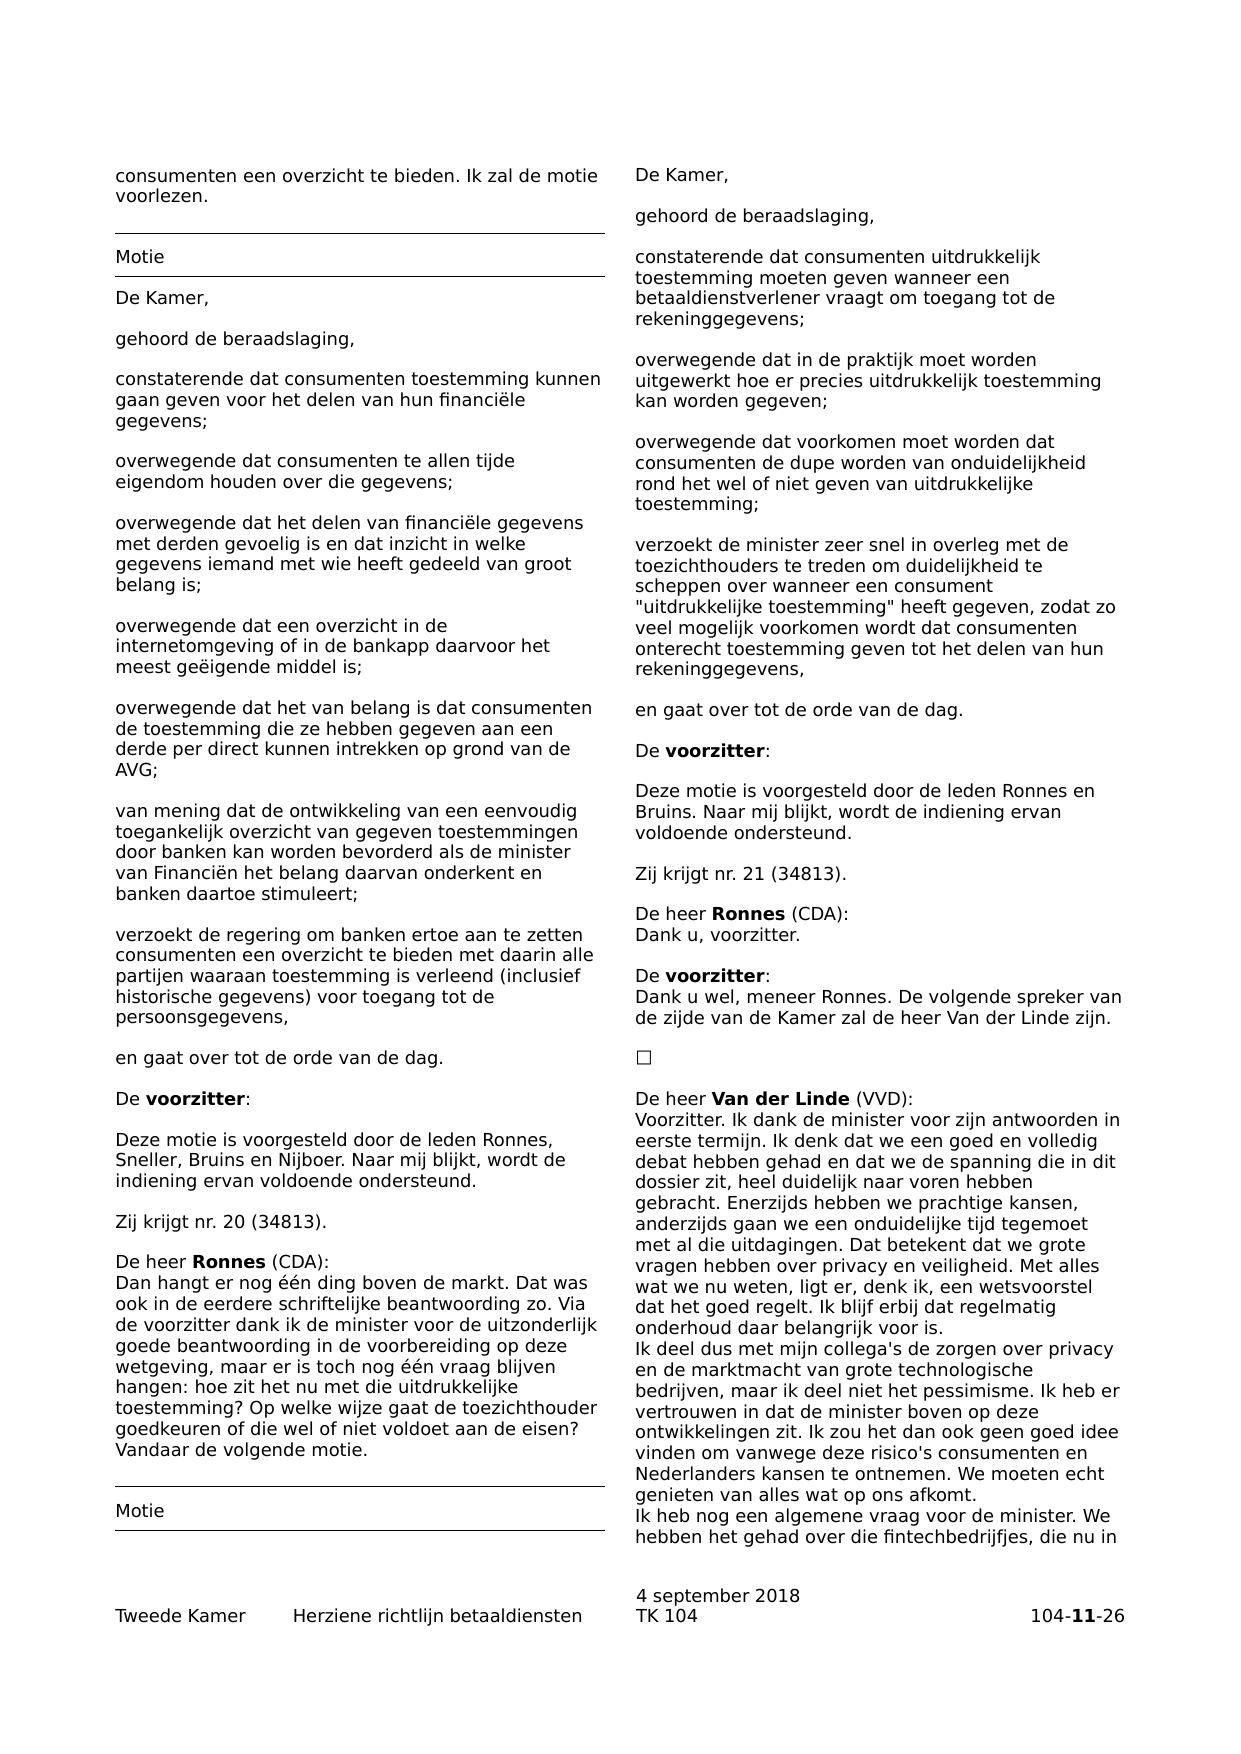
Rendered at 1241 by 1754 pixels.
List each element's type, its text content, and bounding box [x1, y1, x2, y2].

text De heer Ronnes (CDA): [635, 904, 1125, 925]
text consumenten een overzicht te bieden. Ik zal de motie voorlezen. [115, 165, 605, 207]
text overwegende dat het van belang is dat consumenten de toestemming die ze hebben gegeven aan een derde per direct kunnen intrekken op grond van de AVG; [115, 698, 605, 781]
text De voorzitter: [635, 741, 1125, 761]
text Dank u wel, meneer Ronnes. De volgende spreker van de zijde van de Kamer zal de heer Van der Linde zijn. [635, 987, 1125, 1028]
text ⬜ [635, 1048, 1125, 1069]
text overwegende dat consumenten te allen tijde eigendom houden over die gegevens; [115, 451, 605, 493]
text Deze motie is voorgesteld door de leden Ronnes en Bruins. Naar mij blijkt, wordt de indiening ervan voldoende ondersteund. [635, 781, 1125, 843]
text gehoord de beraadslaging, [115, 328, 605, 349]
text van mening dat de ontwikkeling van een eenvoudig toegankelijk overzicht van gegeven toestemmingen door banken kan worden bevorderd als de minister van Financiën het belang daarvan onderkent en banken daartoe stimuleert; [115, 801, 605, 904]
text gehoord de beraadslaging, [635, 206, 1125, 227]
text De Kamer, [635, 165, 1125, 186]
text overwegende dat het delen van financiële gegevens met derden gevoelig is en dat inzicht in welke gegevens iemand met wie heeft gedeeld van groot belang is; [115, 513, 605, 596]
text De voorzitter: [115, 1089, 605, 1109]
text De voorzitter: [635, 966, 1125, 987]
text constaterende dat consumenten uitdrukkelijk toestemming moeten geven wanneer een betaaldienstverlener vraagt om toegang tot de rekeninggegevens; [635, 247, 1125, 330]
text De heer Van der Linde (VVD): [635, 1089, 1125, 1110]
text Motie [115, 1501, 605, 1521]
text Dan hangt er nog één ding boven de markt. Dat was ook in de eerdere schriftelijke beantwoording zo. Via de voorzitter dank ik de minister voor de uitzonderlijk goede beantwoording in de voorbereiding op deze wetgeving, maar er is toch nog één vraag blijven hangen: hoe zit het nu met die uitdrukkelijke toestemming? Op welke wijze gaat de toezichthouder goedkeuren of die wel of niet voldoet aan de eisen? Vandaar de volgende motie. [115, 1273, 605, 1461]
text De Kamer, [115, 288, 605, 308]
text verzoekt de minister zeer snel in overleg met de toezichthouders te treden om duidelijkheid te scheppen over wanneer een consument "uitdrukkelijke toestemming" heeft gegeven, zodat zo veel mogelijk voorkomen wordt dat consumenten onterecht toestemming geven tot het delen van hun rekeninggegevens, [635, 535, 1125, 680]
text Zij krijgt nr. 20 (34813). [115, 1212, 605, 1232]
text Motie [115, 247, 605, 268]
text Deze motie is voorgesteld door de leden Ronnes, Sneller, Bruins en Nijboer. Naar mij blijkt, wordt de indiening ervan voldoende ondersteund. [115, 1129, 605, 1192]
text Voorzitter. Ik dank de minister voor zijn antwoorden in eerste termijn. Ik denk dat we een goed en volledig debat hebben gehad en dat we de spanning die in dit dossier zit, heel duidelijk naar voren hebben gebracht. Enerzijds hebben we prachtige kansen, anderzijds gaan we een onduidelijke tijd tegemoet met al die uitdagingen. Dat betekent dat we grote vragen hebben over privacy en veiligheid. Met alles wat we nu weten, ligt er, denk ik, een wetsvoorstel dat het goed regelt. Ik blijf erbij dat regelmatig onderhoud daar belangrijk voor is. [635, 1110, 1125, 1339]
text verzoekt de regering om banken ertoe aan te zetten consumenten een overzicht te bieden met daarin alle partijen waaraan toestemming is verleend (inclusief historische gegevens) voor toegang tot de persoonsgegevens, [115, 924, 605, 1028]
text Dank u, voorzitter. [635, 925, 1125, 946]
text De heer Ronnes (CDA): [115, 1252, 605, 1273]
text overwegende dat in de praktijk moet worden uitgewerkt hoe er precies uitdrukkelijk toestemming kan worden gegeven; [635, 350, 1125, 412]
text Ik heb nog een algemene vraag voor de minister. We hebben het gehad over die fintechbedrijfjes, die nu in [635, 1506, 1125, 1547]
text overwegende dat voorkomen moet worden dat consumenten de dupe worden van onduidelijkheid rond het wel of niet geven van uitdrukkelijke toestemming; [635, 432, 1125, 515]
text overwegende dat een overzicht in de internetomgeving of in de bankapp daarvoor het meest geëigende middel is; [115, 616, 605, 678]
text Ik deel dus met mijn collega's de zorgen over privacy en de marktmacht van grote technologische bedrijven, maar ik deel niet het pessimisme. Ik heb er vertrouwen in dat de minister boven op deze ontwikkelingen zit. Ik zou het dan ook geen goed idee vinden om vanwege deze risico's consumenten en Nederlanders kansen te ontnemen. We moeten echt genieten van alles wat op ons afkomt. [635, 1339, 1125, 1506]
text constaterende dat consumenten toestemming kunnen gaan geven voor het delen van hun financiële gegevens; [115, 369, 605, 431]
text en gaat over tot de orde van de dag. [635, 700, 1125, 721]
text Zij krijgt nr. 21 (34813). [635, 863, 1125, 884]
text en gaat over tot de orde van de dag. [115, 1048, 605, 1069]
